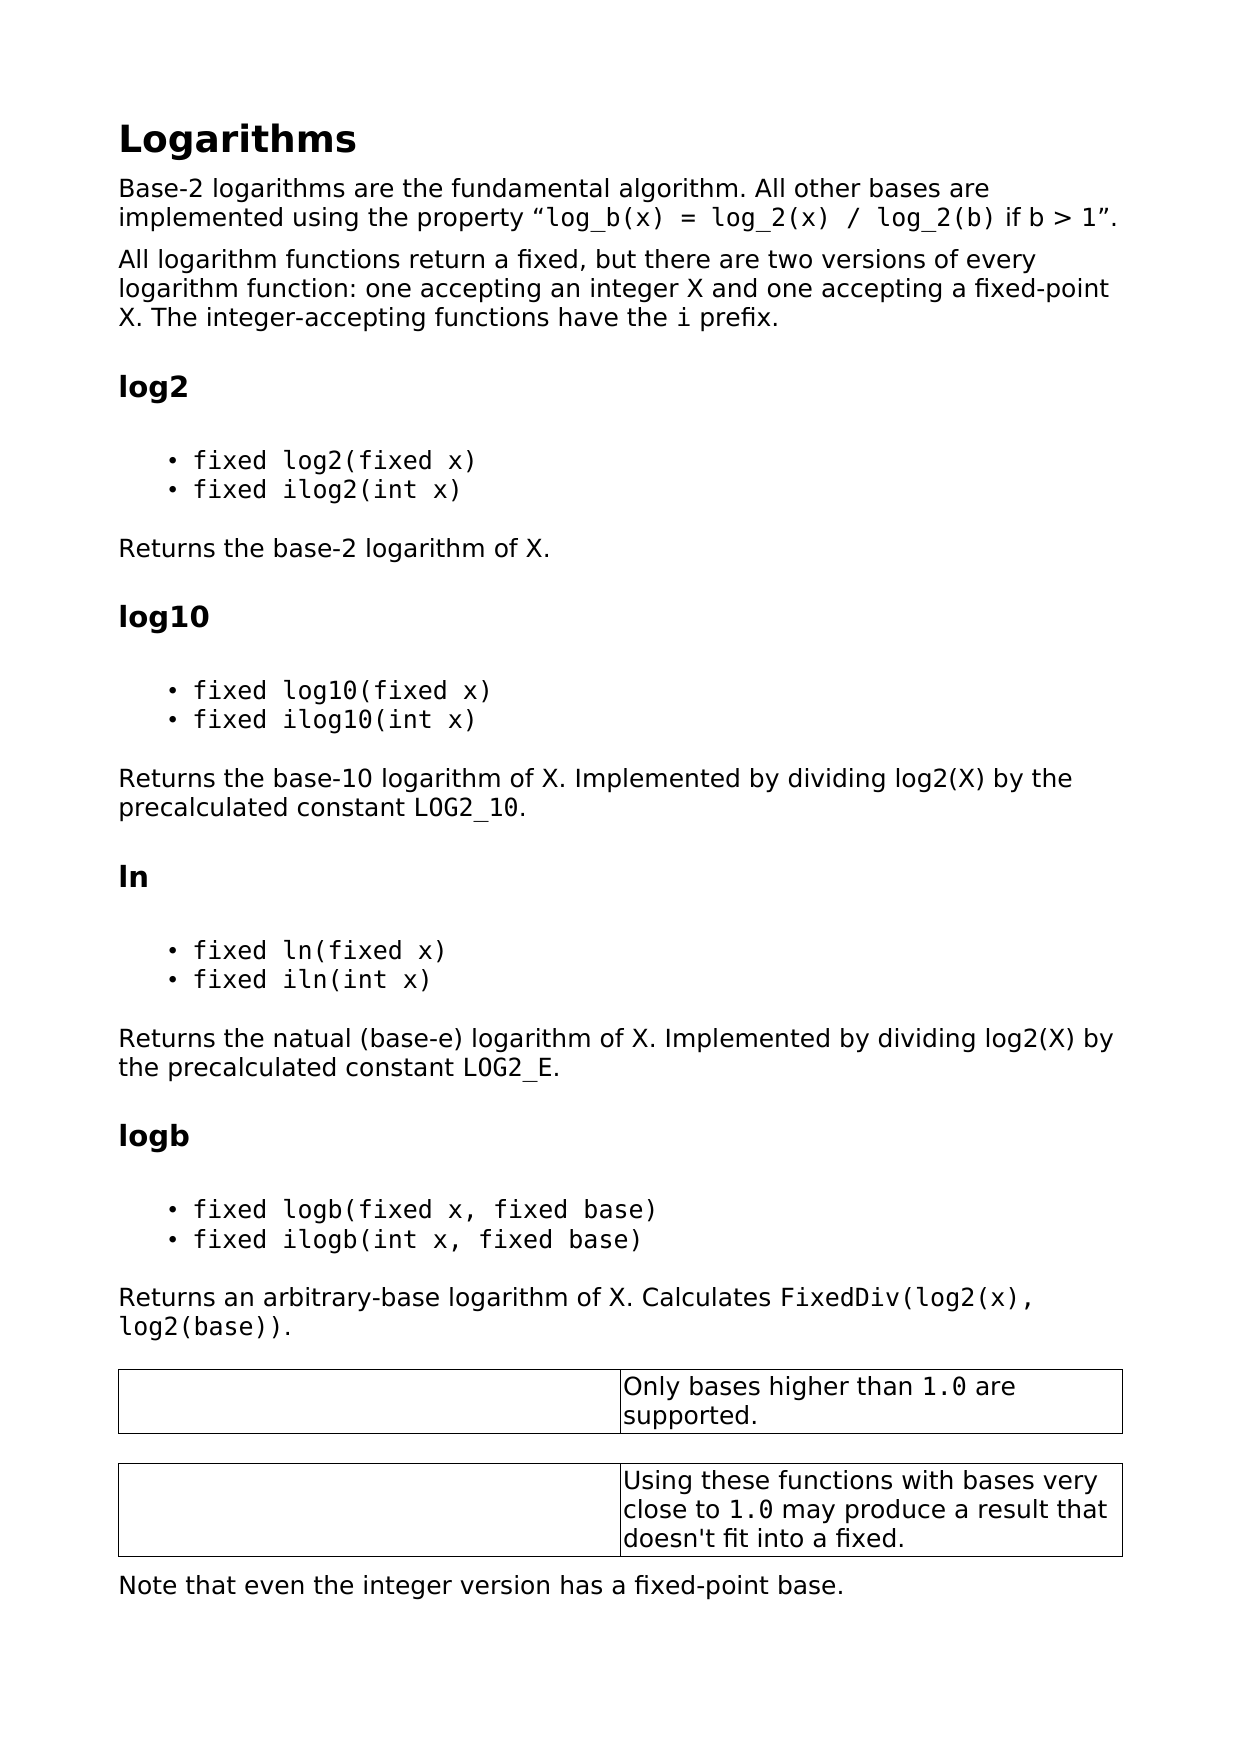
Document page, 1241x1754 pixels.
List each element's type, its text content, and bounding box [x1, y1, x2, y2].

text Returns the natual (base-e) logarithm of X. Implemented by dividing log2(X) by the precalculated constant LOG2_E. [118, 1024, 1122, 1082]
table_header [119, 1370, 620, 1433]
text Returns an arbitrary-base logarithm of X. Calculates FixedDiv(log2(x), log2(base)). [118, 1283, 1122, 1342]
text Returns the base-2 logarithm of X. [118, 534, 1122, 563]
list fixed logb(fixed x, fixed base) [177, 1196, 1122, 1225]
table_header Only bases higher than 1.0 are supported. [621, 1370, 1122, 1433]
text Returns the base-10 logarithm of X. Implemented by dividing log2(X) by the precalculated constant LOG2_10. [118, 764, 1122, 823]
text Note that even the integer version has a fixed-point base. [118, 1571, 1122, 1601]
list fixed iln(int x) [177, 965, 1122, 994]
table_header Using these functions with bases very close to 1.0 may produce a result that doesn't fit into a fixed. [621, 1464, 1122, 1556]
subtitle log2 [118, 370, 1122, 404]
subtitle log10 [118, 601, 1122, 634]
table_header [119, 1464, 620, 1556]
subtitle ln [118, 860, 1122, 894]
list fixed ilog2(int x) [177, 475, 1122, 504]
text All logarithm functions return a fixed, but there are two versions of every logarithm function: one accepting an integer X and one accepting a fixed-point X. The integer-accepting functions have the i prefix. [118, 245, 1122, 333]
subtitle logb [118, 1120, 1122, 1154]
list fixed ilog10(int x) [177, 706, 1122, 735]
list fixed log2(fixed x) [177, 446, 1122, 475]
list fixed ln(fixed x) [177, 936, 1122, 965]
subtitle Logarithms [118, 118, 1122, 162]
list fixed ilogb(int x, fixed base) [177, 1225, 1122, 1254]
list fixed log10(fixed x) [177, 676, 1122, 706]
text Base-2 logarithms are the fundamental algorithm. All other bases are implemented using the property “log_b(x) = log_2(x) / log_2(b) if b > 1”. [118, 174, 1122, 233]
